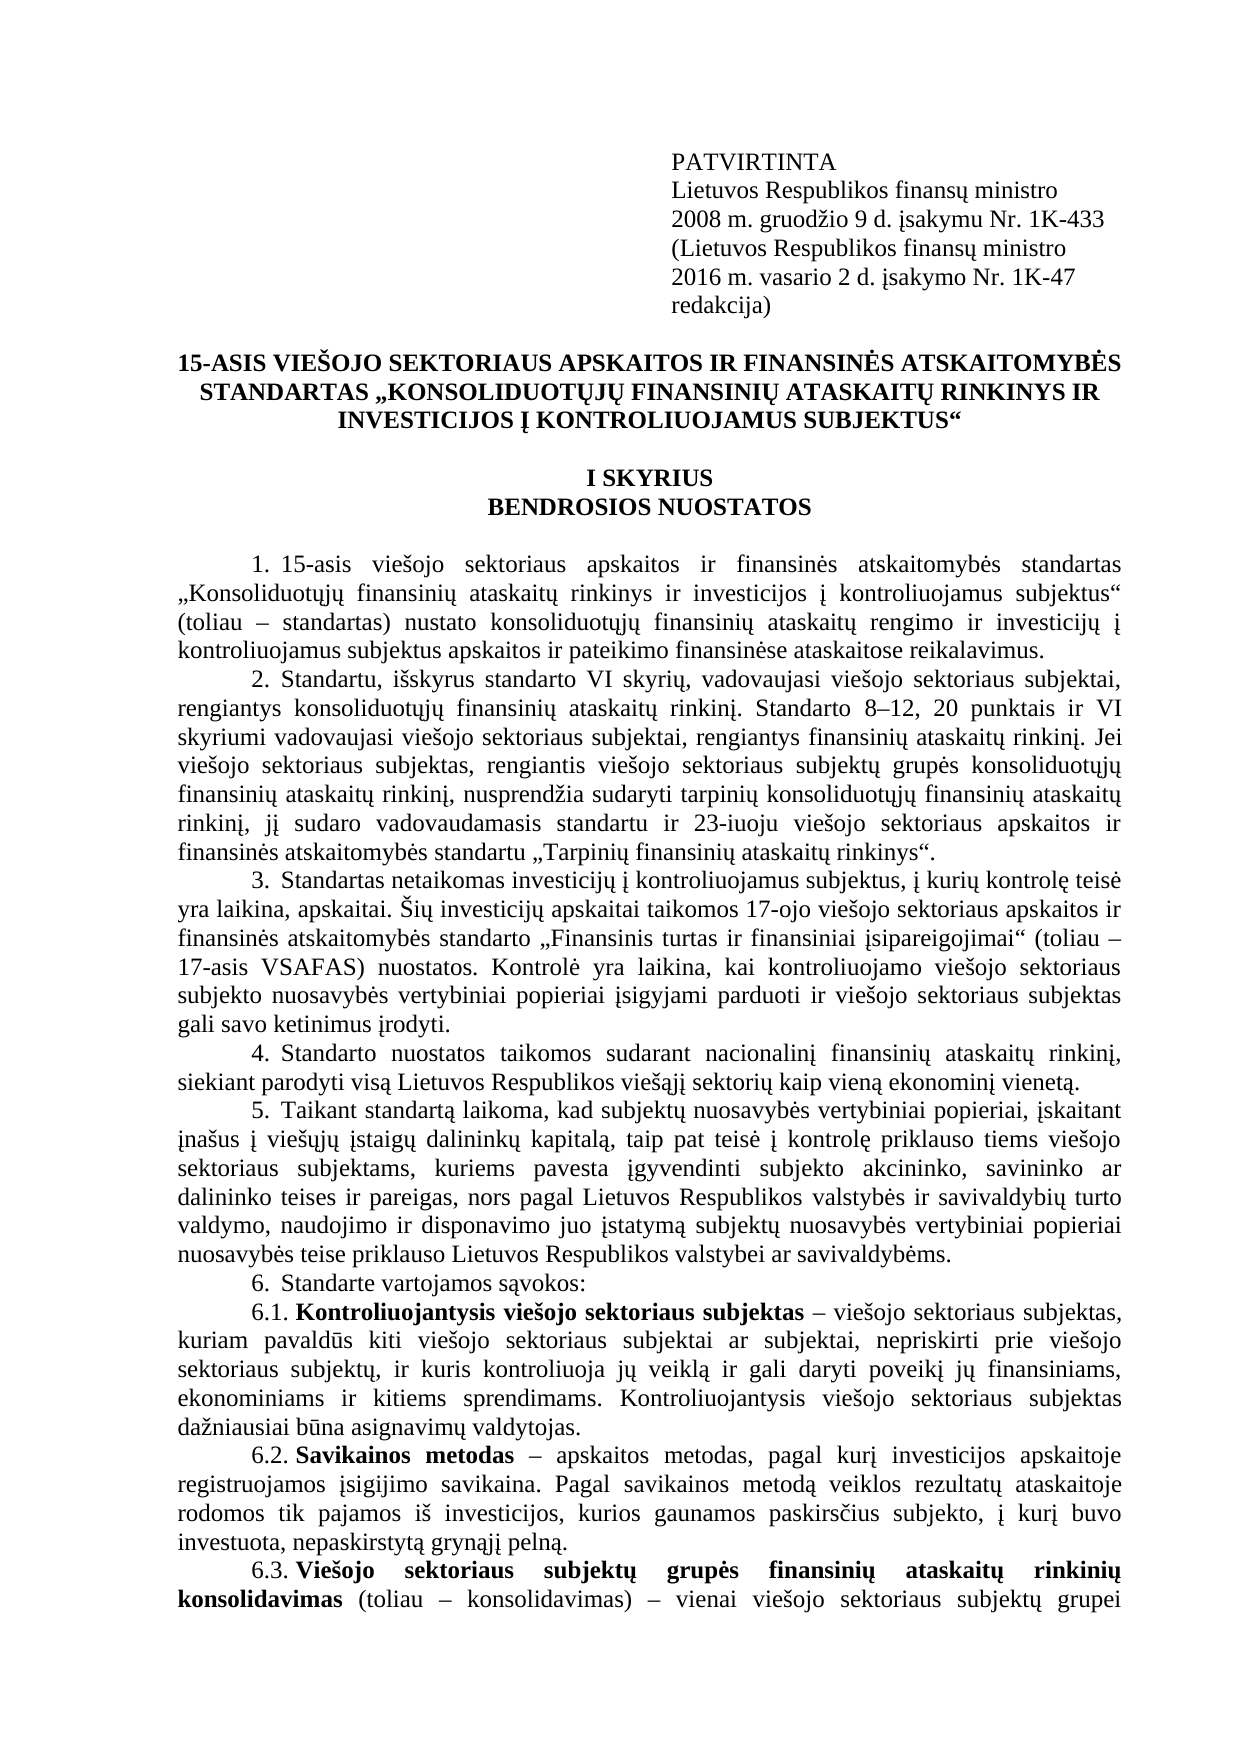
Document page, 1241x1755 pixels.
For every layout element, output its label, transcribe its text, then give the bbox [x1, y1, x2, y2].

text 4. Standarto nuostatos taikomos sudarant nacionalinį finansinių ataskaitų rinkinį, siekiant parodyti visą Lietuvos Respublikos viešąjį sektorių kaip vieną ekonominį vienetą. [177, 1038, 1122, 1096]
text redakcija) [671, 291, 1122, 319]
text 1. 15-asis viešojo sektoriaus apskaitos ir finansinės atskaitomybės standartas „Konsoliduotųjų finansinių ataskaitų rinkinys ir investicijos į kontroliuojamus subjektus“ (toliau – standartas) nustato konsoliduotųjų finansinių ataskaitų rengimo ir investicijų į kontroliuojamus subjektus apskaitos ir pateikimo finansinėse ataskaitose reikalavimus. [177, 549, 1122, 664]
text 6.1. Kontroliuojantysis viešojo sektoriaus subjektas – viešojo sektoriaus subjektas, kuriam pavaldūs kiti viešojo sektoriaus subjektai ar subjektai, nepriskirti prie viešojo sektoriaus subjektų, ir kuris kontroliuoja jų veiklą ir gali daryti poveikį jų finansiniams, ekonominiams ir kitiems sprendimams. Kontroliuojantysis viešojo sektoriaus subjektas dažniausiai būna asignavimų valdytojas. [177, 1297, 1122, 1441]
text 15-ASIS VIEŠOJO SEKTORIAUS APSKAITOS IR FINANSINĖS ATSKAITOMYBĖS STANDARTAS „KONSOLIDUOTŲJŲ FINANSINIŲ ATASKAITŲ RINKINYS IR INVESTICIJOS Į KONTROLIUOJAMUS SUBJEKTUS“ [177, 348, 1122, 434]
text 3. Standartas netaikomas investicijų į kontroliuojamus subjektus, į kurių kontrolę teisė yra laikina, apskaitai. Šių investicijų apskaitai taikomos 17-ojo viešojo sektoriaus apskaitos ir finansinės atskaitomybės standarto „Finansinis turtas ir finansiniai įsipareigojimai“ (toliau – 17-asis VSAFAS) nuostatos. Kontrolė yra laikina, kai kontroliuojamo viešojo sektoriaus subjekto nuosavybės vertybiniai popieriai įsigyjami parduoti ir viešojo sektoriaus subjektas gali savo ketinimus įrodyti. [177, 866, 1122, 1038]
text BENDROSIOS NUOSTATOS [177, 492, 1122, 521]
text 6. Standarte vartojamos sąvokos: [177, 1268, 1122, 1297]
text PATVIRTINTA [671, 147, 1122, 176]
text I SKYRIUS [177, 463, 1122, 492]
text Lietuvos Respublikos finansų ministro [671, 176, 1122, 204]
text 2. Standartu, išskyrus standarto VI skyrių, vadovaujasi viešojo sektoriaus subjektai, rengiantys konsoliduotųjų finansinių ataskaitų rinkinį. Standarto 8–12, 20 punktais ir VI skyriumi vadovaujasi viešojo sektoriaus subjektai, rengiantys finansinių ataskaitų rinkinį. Jei viešojo sektoriaus subjektas, rengiantis viešojo sektoriaus subjektų grupės konsoliduotųjų finansinių ataskaitų rinkinį, nusprendžia sudaryti tarpinių konsoliduotųjų finansinių ataskaitų rinkinį, jį sudaro vadovaudamasis standartu ir 23-iuoju viešojo sektoriaus apskaitos ir finansinės atskaitomybės standartu „Tarpinių finansinių ataskaitų rinkinys“. [177, 664, 1122, 866]
text 2008 m. gruodžio 9 d. įsakymu Nr. 1K-433 [671, 204, 1122, 233]
text 2016 m. vasario 2 d. įsakymo Nr. 1K-47 [671, 262, 1122, 291]
text (Lietuvos Respublikos finansų ministro [671, 233, 1122, 262]
text 6.2. Savikainos metodas – apskaitos metodas, pagal kurį investicijos apskaitoje registruojamos įsigijimo savikaina. Pagal savikainos metodą veiklos rezultatų ataskaitoje rodomos tik pajamos iš investicijos, kurios gaunamos paskirsčius subjekto, į kurį buvo investuota, nepaskirstytą grynąjį pelną. [177, 1441, 1122, 1556]
text 5. Taikant standartą laikoma, kad subjektų nuosavybės vertybiniai popieriai, įskaitant įnašus į viešųjų įstaigų dalininkų kapitalą, taip pat teisė į kontrolę priklauso tiems viešojo sektoriaus subjektams, kuriems pavesta įgyvendinti subjekto akcininko, savininko ar dalininko teises ir pareigas, nors pagal Lietuvos Respublikos valstybės ir savivaldybių turto valdymo, naudojimo ir disponavimo juo įstatymą subjektų nuosavybės vertybiniai popieriai nuosavybės teise priklauso Lietuvos Respublikos valstybei ar savivaldybėms. [177, 1096, 1122, 1268]
text 6.3. Viešojo sektoriaus subjektų grupės finansinių ataskaitų rinkinių konsolidavimas (toliau – konsolidavimas) – vienai viešojo sektoriaus subjektų grupei [177, 1556, 1122, 1613]
